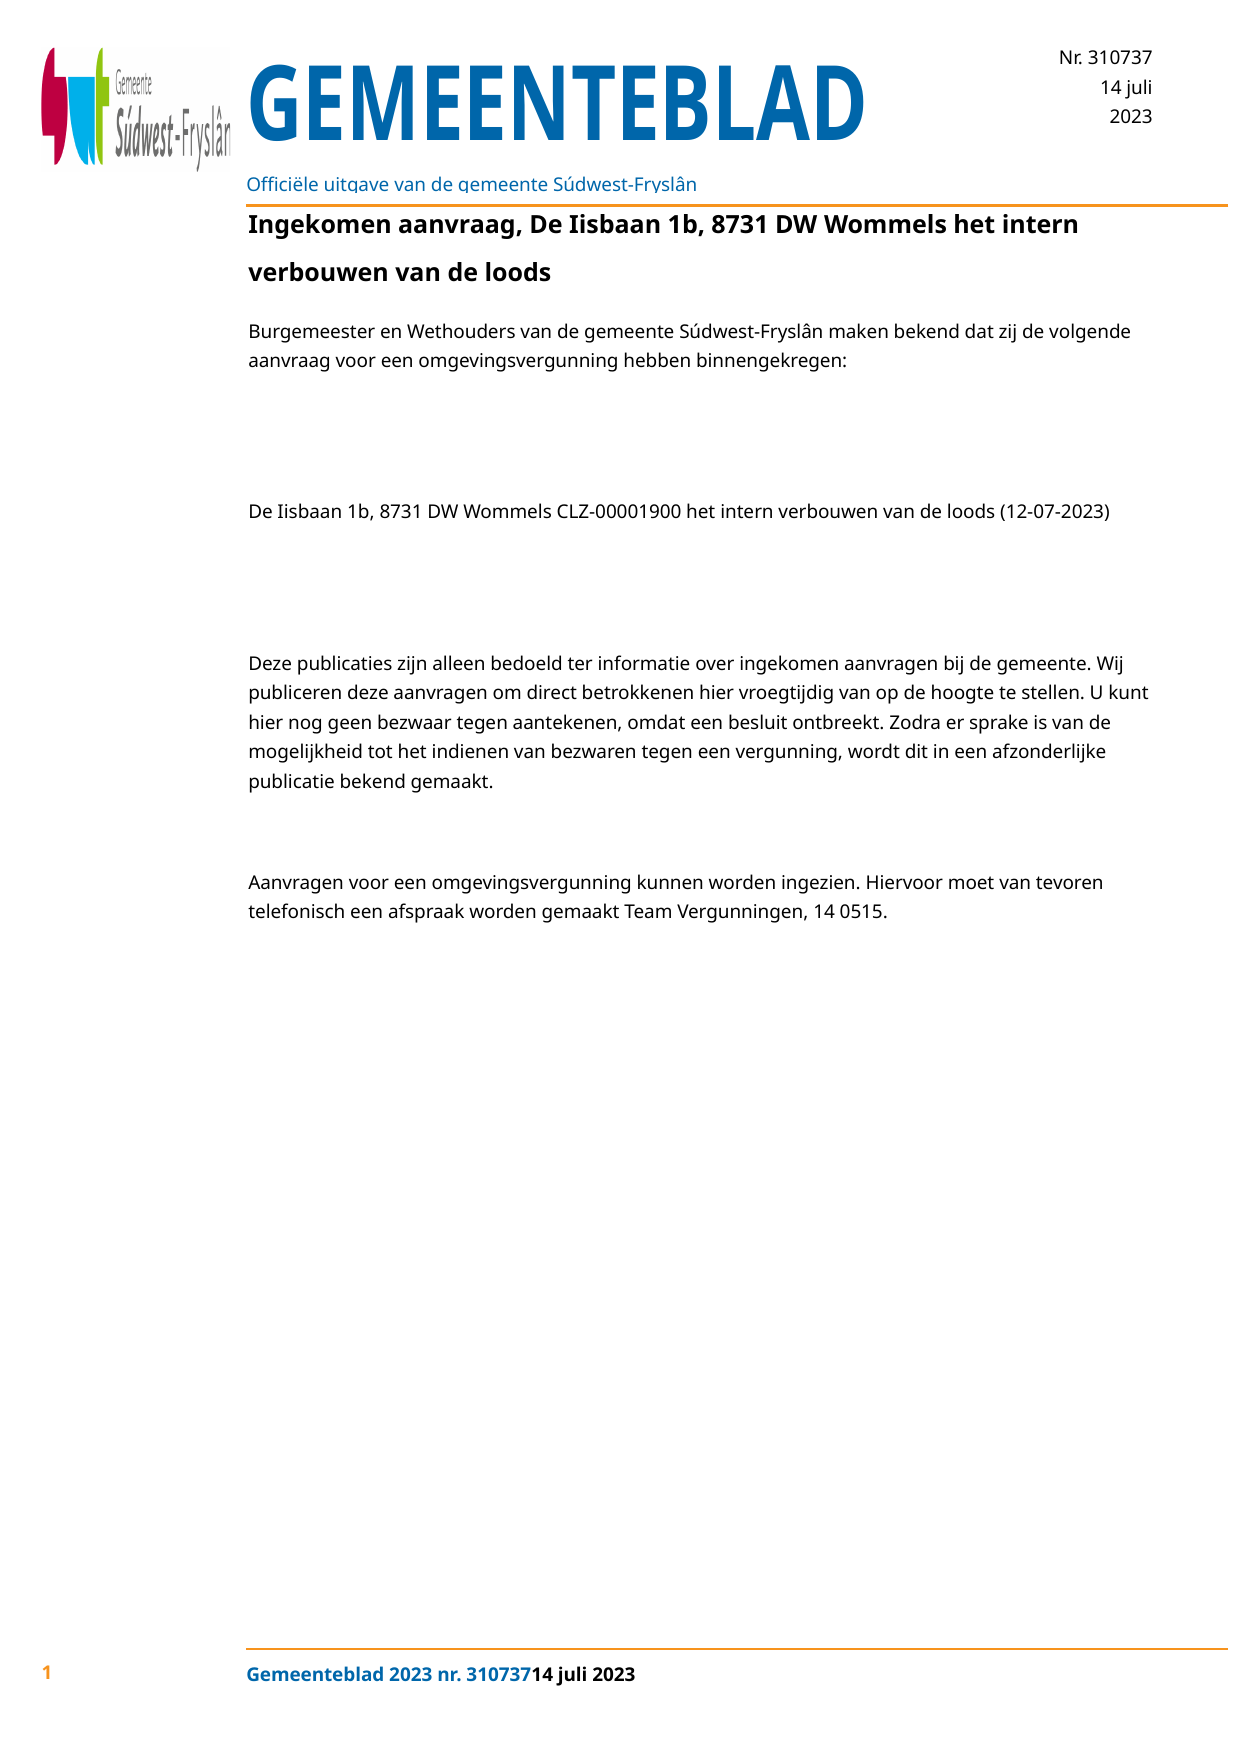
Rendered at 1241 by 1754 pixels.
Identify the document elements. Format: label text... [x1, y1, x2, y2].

text Burgemeester en Wethouders van de gemeente Súdwest-Fryslân maken bekend dat zij de volgende aanvraag voor een omgevingsvergunning hebben binnengekregen: [248, 318, 1152, 373]
text De Iisbaan 1b, 8731 DW Wommels CLZ-00001900 het intern verbouwen van de loods (12-07-2023) [248, 499, 1152, 524]
picture [41, 47, 231, 172]
text Deze publicaties zijn alleen bedoeld ter informatie over ingekomen aanvragen bij de gemeente. Wij publiceren deze aanvragen om direct betrokkenen hier vroegtijdig van op de hoogte te stellen. U kunt hier nog geen bezwaar tegen aantekenen, omdat een besluit ontbreekt. Zodra er sprake is van de mogelijkheid tot het indienen van bezwaren tegen een vergunning, wordt dit in een afzonderlijke publicatie bekend gemaakt. [248, 650, 1152, 794]
text Aanvragen voor een omgevingsvergunning kunnen worden ingezien. Hiervoor moet van tevoren telefonisch een afspraak worden gemaakt Team Vergunningen, 14 0515. [248, 869, 1152, 924]
text Ingekomen aanvraag, De Iisbaan 1b, 8731 DW Wommels het intern verbouwen van de loods [248, 207, 1152, 288]
